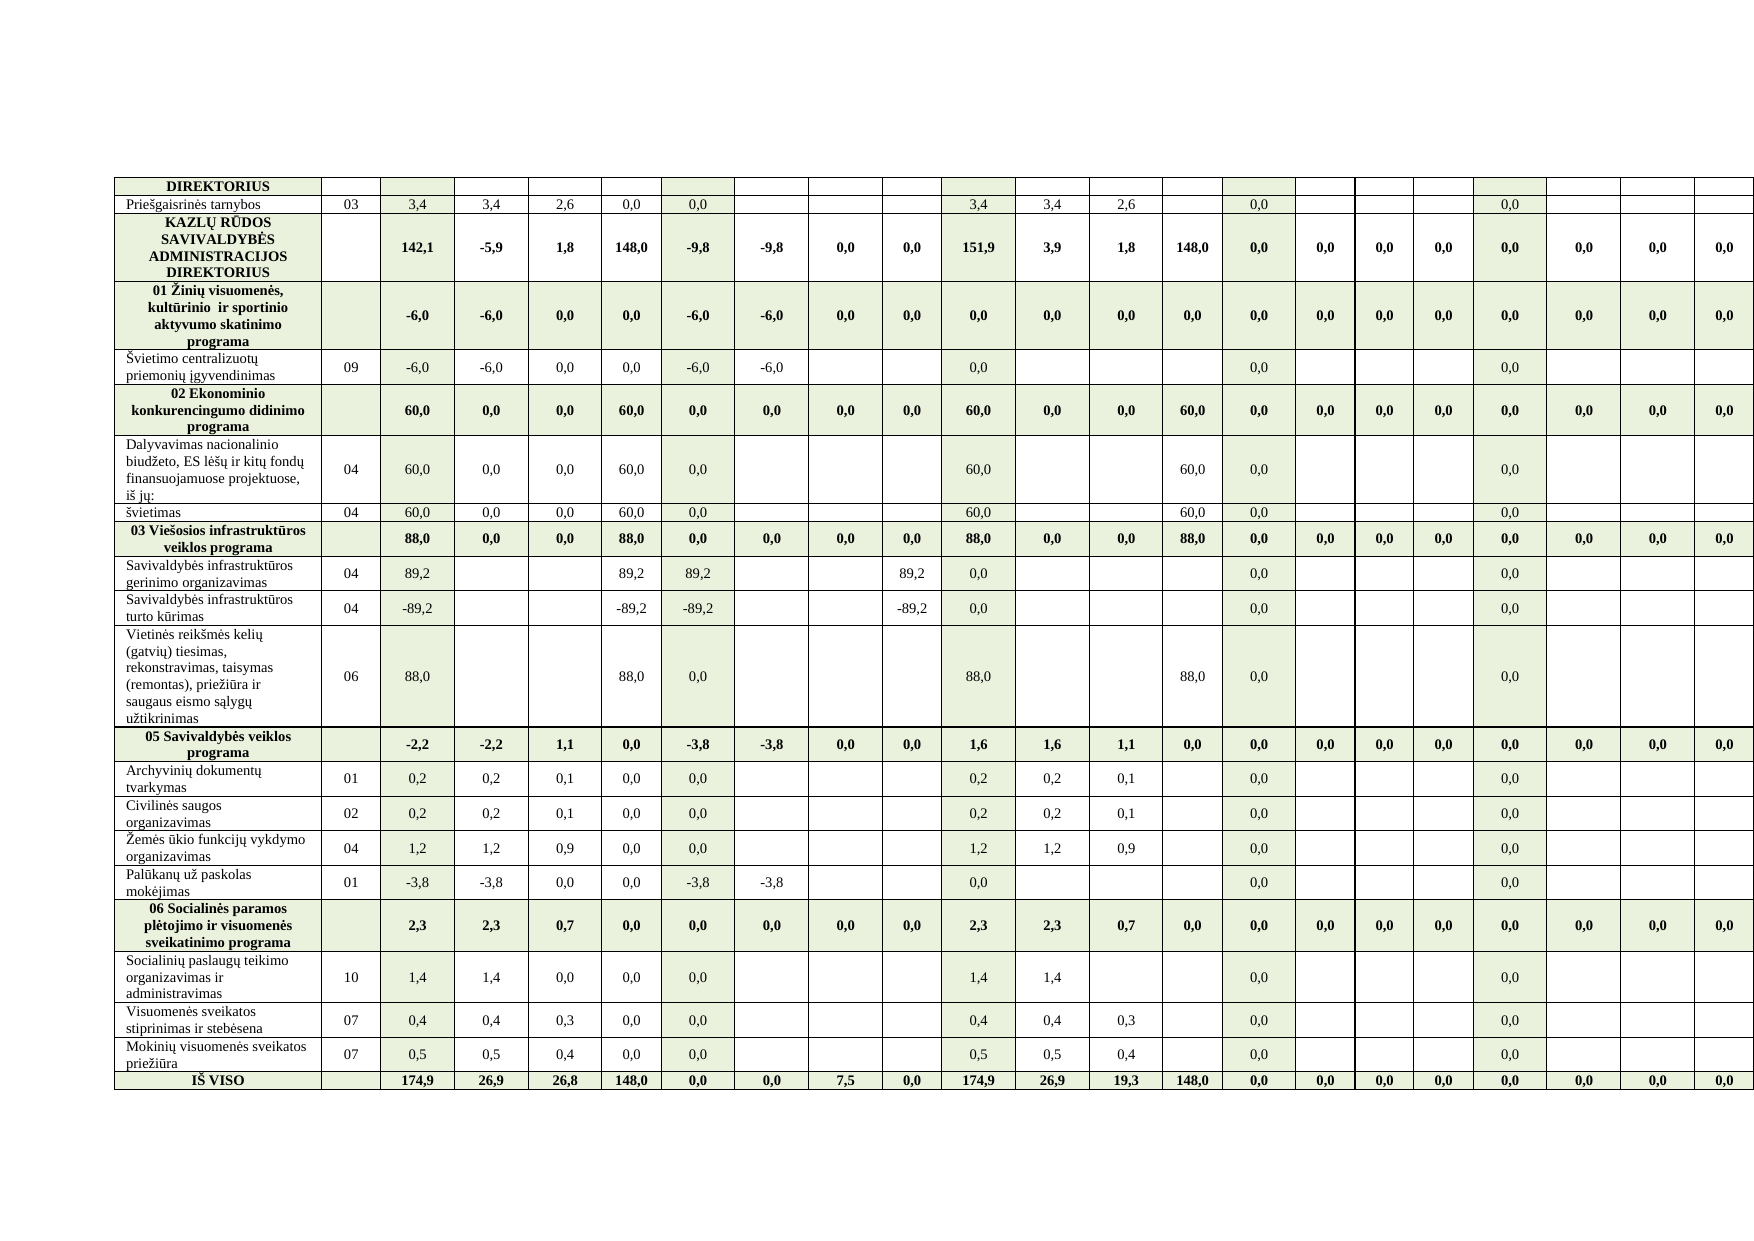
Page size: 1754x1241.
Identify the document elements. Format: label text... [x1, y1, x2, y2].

table_cell 0,0 [1414, 522, 1473, 556]
table_cell [735, 626, 808, 726]
table_cell 0,0 [809, 522, 882, 556]
table_cell 02 Ekonominio konkurencingumo didinimo programa [115, 385, 321, 435]
table_cell 0,0 [602, 952, 661, 1002]
table_cell [1163, 350, 1222, 384]
table_cell [381, 178, 454, 195]
table_cell 0,0 [1474, 214, 1546, 281]
table_cell 1,4 [455, 952, 528, 1002]
table_cell [1414, 591, 1473, 625]
table_cell [1296, 797, 1354, 830]
table_cell 0,0 [662, 762, 734, 796]
table_cell 04 [322, 831, 380, 865]
table_cell 0,1 [1090, 762, 1162, 796]
table_cell [455, 557, 528, 590]
table_cell [1414, 952, 1473, 1002]
table_cell 26,8 [529, 1072, 601, 1089]
table_cell 0,0 [662, 1038, 734, 1071]
table_cell 2,3 [942, 900, 1015, 951]
table_cell 0,0 [529, 952, 601, 1002]
table_cell 04 [322, 436, 380, 503]
table_cell [1090, 952, 1162, 1002]
table_cell [1163, 866, 1222, 899]
table_cell [809, 952, 882, 1002]
table_cell 0,0 [1474, 522, 1546, 556]
table_cell 0,0 [1223, 196, 1295, 213]
table_cell 0,5 [455, 1038, 528, 1071]
table_cell 0,0 [809, 385, 882, 435]
table_cell 1,2 [1016, 831, 1089, 865]
table_cell 0,0 [1621, 282, 1694, 349]
table_cell 60,0 [1163, 436, 1222, 503]
table_cell 1,4 [1016, 952, 1089, 1002]
table_cell -89,2 [662, 591, 734, 625]
table_cell [1547, 557, 1620, 590]
table_cell 0,0 [809, 728, 882, 761]
table_cell [1621, 626, 1694, 726]
table_cell 0,0 [1090, 282, 1162, 349]
table_cell 0,0 [942, 866, 1015, 899]
table_cell 0,0 [1223, 522, 1295, 556]
table_cell [1016, 557, 1089, 590]
table_cell -2,2 [455, 728, 528, 761]
table_cell 1,8 [1090, 214, 1162, 281]
table_cell 89,2 [602, 557, 661, 590]
table_cell [1163, 1003, 1222, 1037]
table_cell 148,0 [602, 214, 661, 281]
table_cell 0,2 [455, 762, 528, 796]
table_cell [1547, 504, 1620, 521]
table_cell -89,2 [602, 591, 661, 625]
table_cell 0,0 [662, 522, 734, 556]
table_cell 0,0 [883, 522, 941, 556]
table_cell [322, 282, 380, 349]
table_cell Savivaldybės infrastruktūros gerinimo organizavimas [115, 557, 321, 590]
table_cell 0,2 [381, 762, 454, 796]
table_cell [1163, 797, 1222, 830]
table_cell [809, 436, 882, 503]
table_cell 0,0 [1695, 214, 1753, 281]
table_cell 0,0 [1223, 385, 1295, 435]
table_cell 0,0 [662, 626, 734, 726]
table_cell 3,9 [1016, 214, 1089, 281]
table_cell -6,0 [662, 282, 734, 349]
table_cell 0,0 [1474, 797, 1546, 830]
table_cell [1356, 866, 1413, 899]
table_cell 1,6 [942, 728, 1015, 761]
table_cell [1163, 762, 1222, 796]
table_cell [529, 557, 601, 590]
table_cell 0,2 [1016, 762, 1089, 796]
table_cell [809, 557, 882, 590]
table_cell 0,0 [1414, 728, 1473, 761]
table_cell 0,0 [1223, 591, 1295, 625]
table_cell 0,0 [1621, 214, 1694, 281]
table_cell 88,0 [1163, 522, 1222, 556]
table_cell 60,0 [381, 504, 454, 521]
table_cell [1296, 436, 1354, 503]
table_cell [809, 797, 882, 830]
table_cell 0,0 [602, 1003, 661, 1037]
table_cell -89,2 [883, 591, 941, 625]
table_cell [883, 196, 941, 213]
table_cell 0,0 [942, 350, 1015, 384]
table_cell [662, 178, 734, 195]
table_cell [1547, 436, 1620, 503]
table_cell 1,4 [942, 952, 1015, 1002]
table_cell 0,0 [529, 282, 601, 349]
table_cell [1356, 762, 1413, 796]
table_cell [1695, 178, 1753, 195]
table_cell -89,2 [381, 591, 454, 625]
table_cell 0,0 [1223, 282, 1295, 349]
table_cell 0,0 [1474, 1003, 1546, 1037]
table_cell 0,0 [1223, 797, 1295, 830]
table_cell [809, 762, 882, 796]
table_cell [1695, 866, 1753, 899]
table_cell 0,0 [1296, 728, 1354, 761]
table_cell 0,0 [1356, 728, 1413, 761]
table_cell 88,0 [602, 522, 661, 556]
table_cell 0,1 [529, 762, 601, 796]
table_cell -3,8 [735, 866, 808, 899]
table_cell 88,0 [942, 626, 1015, 726]
table_cell -3,8 [381, 866, 454, 899]
table_cell [883, 1038, 941, 1071]
table_cell 01 [322, 866, 380, 899]
table_cell [735, 797, 808, 830]
table_cell [1356, 797, 1413, 830]
table_cell 0,0 [602, 831, 661, 865]
table_cell 0,0 [1474, 196, 1546, 213]
table_cell 0,0 [942, 557, 1015, 590]
table_cell 0,1 [529, 797, 601, 830]
table_cell 0,0 [1474, 1038, 1546, 1071]
table_cell 0,0 [529, 436, 601, 503]
table_cell 0,0 [1414, 1072, 1473, 1089]
table_cell -6,0 [662, 350, 734, 384]
table_cell 0,0 [1474, 728, 1546, 761]
table_cell 60,0 [942, 385, 1015, 435]
table_cell [1016, 591, 1089, 625]
table_cell 1,6 [1016, 728, 1089, 761]
table_cell [1547, 626, 1620, 726]
table_cell [883, 866, 941, 899]
table_cell [1296, 626, 1354, 726]
table_cell 0,0 [1474, 436, 1546, 503]
table_cell 60,0 [381, 385, 454, 435]
table_cell [1414, 178, 1473, 195]
table_cell 03 Viešosios infrastruktūros veiklos programa [115, 522, 321, 556]
table_cell [883, 626, 941, 726]
table_cell 0,4 [1090, 1038, 1162, 1071]
table_cell [1547, 866, 1620, 899]
table_cell [455, 626, 528, 726]
table_cell [1621, 436, 1694, 503]
table_cell 0,0 [1474, 952, 1546, 1002]
table_cell 0,0 [1474, 866, 1546, 899]
table_cell 0,0 [1163, 728, 1222, 761]
table_cell [735, 1003, 808, 1037]
table_cell [1547, 1003, 1620, 1037]
table_cell [1695, 436, 1753, 503]
table_cell 0,0 [455, 385, 528, 435]
table_cell [1414, 557, 1473, 590]
table_cell 89,2 [381, 557, 454, 590]
table_cell 0,0 [1695, 385, 1753, 435]
table_cell IŠ VISO [115, 1072, 321, 1089]
table_cell 2,3 [455, 900, 528, 951]
table_cell 1,8 [529, 214, 601, 281]
table_cell [942, 178, 1015, 195]
table_cell 06 Socialinės paramos plėtojimo ir visuomenės sveikatinimo programa [115, 900, 321, 951]
table_cell 0,0 [1223, 728, 1295, 761]
table_cell [1695, 591, 1753, 625]
table_cell [735, 1038, 808, 1071]
table_cell 0,0 [1547, 214, 1620, 281]
table_cell [1163, 178, 1222, 195]
table_cell 148,0 [602, 1072, 661, 1089]
table_cell 2,3 [1016, 900, 1089, 951]
table_cell [809, 1038, 882, 1071]
table_cell [322, 214, 380, 281]
table_cell [1356, 436, 1413, 503]
table_cell 0,2 [1016, 797, 1089, 830]
table_cell 0,0 [1474, 385, 1546, 435]
table_cell 0,0 [1474, 282, 1546, 349]
table_cell [1547, 762, 1620, 796]
table_cell 02 [322, 797, 380, 830]
table_cell [1296, 831, 1354, 865]
table_cell [529, 591, 601, 625]
table_cell 0,0 [1547, 1072, 1620, 1089]
table_cell [1621, 1003, 1694, 1037]
table_cell [735, 591, 808, 625]
table_cell [1414, 1038, 1473, 1071]
table_cell [1621, 557, 1694, 590]
table_cell 04 [322, 557, 380, 590]
table_cell 0,0 [1474, 557, 1546, 590]
table_cell [883, 350, 941, 384]
table_cell [883, 831, 941, 865]
table_cell [322, 178, 380, 195]
table_cell [883, 504, 941, 521]
table_cell 0,0 [1356, 282, 1413, 349]
table_cell [1414, 831, 1473, 865]
table_cell [1621, 952, 1694, 1002]
table_cell 60,0 [1163, 385, 1222, 435]
table_cell [1621, 350, 1694, 384]
table_cell [1547, 1038, 1620, 1071]
table_cell [1547, 797, 1620, 830]
table_cell [1695, 952, 1753, 1002]
table_cell Civilinės saugos organizavimas [115, 797, 321, 830]
table_cell [1695, 350, 1753, 384]
table_cell -6,0 [455, 282, 528, 349]
table_cell 0,0 [735, 1072, 808, 1089]
table_cell 0,0 [1547, 522, 1620, 556]
table_cell [1547, 831, 1620, 865]
table_cell 0,0 [809, 900, 882, 951]
table_cell 0,0 [662, 797, 734, 830]
table_cell 0,0 [1695, 900, 1753, 951]
table_cell 0,0 [1223, 762, 1295, 796]
table_cell 1,2 [455, 831, 528, 865]
table_cell [1356, 1038, 1413, 1071]
table_cell [1414, 762, 1473, 796]
table_cell 0,0 [1474, 626, 1546, 726]
table_cell [529, 178, 601, 195]
table_cell [1547, 952, 1620, 1002]
table_cell 0,0 [602, 196, 661, 213]
table_cell 0,0 [1016, 522, 1089, 556]
table_cell 151,9 [942, 214, 1015, 281]
table_cell [735, 196, 808, 213]
table_cell [735, 831, 808, 865]
table_cell 10 [322, 952, 380, 1002]
table_cell [1547, 591, 1620, 625]
table_cell 174,9 [381, 1072, 454, 1089]
table_cell 3,4 [942, 196, 1015, 213]
table_cell 89,2 [662, 557, 734, 590]
table_cell 0,0 [1414, 214, 1473, 281]
table_cell [1016, 436, 1089, 503]
table_cell Palūkanų už paskolas mokėjimas [115, 866, 321, 899]
table_cell 0,0 [735, 900, 808, 951]
table_cell 0,0 [1223, 831, 1295, 865]
table_cell 0,0 [1223, 504, 1295, 521]
table_cell [1621, 504, 1694, 521]
table_cell [809, 504, 882, 521]
table_cell 0,0 [883, 728, 941, 761]
table_cell [1016, 178, 1089, 195]
table_cell [1621, 762, 1694, 796]
table_cell 0,0 [1356, 214, 1413, 281]
table_cell 04 [322, 591, 380, 625]
table_cell -6,0 [735, 282, 808, 349]
table_cell 0,0 [1296, 900, 1354, 951]
table_cell [1296, 1003, 1354, 1037]
table_cell [455, 591, 528, 625]
table_cell 60,0 [942, 504, 1015, 521]
table_cell [1163, 952, 1222, 1002]
table_cell [322, 522, 380, 556]
table_cell 1,4 [381, 952, 454, 1002]
table_cell [1621, 831, 1694, 865]
table_cell 04 [322, 504, 380, 521]
table_cell [455, 178, 528, 195]
table_cell [1356, 350, 1413, 384]
table_cell 0,5 [381, 1038, 454, 1071]
table_cell 06 [322, 626, 380, 726]
table_cell [1296, 350, 1354, 384]
table_cell 0,0 [662, 952, 734, 1002]
table_cell 60,0 [1163, 504, 1222, 521]
table_cell [1296, 762, 1354, 796]
table_cell [1016, 866, 1089, 899]
table_cell 0,0 [529, 522, 601, 556]
table_cell 0,3 [529, 1003, 601, 1037]
table_cell 0,5 [1016, 1038, 1089, 1071]
table_cell 0,0 [883, 282, 941, 349]
table_cell Archyvinių dokumentų tvarkymas [115, 762, 321, 796]
table_cell [1414, 626, 1473, 726]
table_cell 09 [322, 350, 380, 384]
table_cell 0,0 [942, 282, 1015, 349]
table_cell 89,2 [883, 557, 941, 590]
table_cell [1414, 797, 1473, 830]
table_cell 60,0 [602, 385, 661, 435]
table_cell [1016, 350, 1089, 384]
table_cell 0,0 [1223, 1038, 1295, 1071]
table_cell 0,4 [942, 1003, 1015, 1037]
table_cell 0,0 [455, 504, 528, 521]
table_cell 0,0 [1296, 214, 1354, 281]
table_cell [1223, 178, 1295, 195]
table_cell 0,0 [1695, 728, 1753, 761]
table_cell Socialinių paslaugų teikimo organizavimas ir administravimas [115, 952, 321, 1002]
table_cell 0,0 [1016, 385, 1089, 435]
table_cell 148,0 [1163, 214, 1222, 281]
table_cell [602, 178, 661, 195]
table_cell [1356, 178, 1413, 195]
table_cell Švietimo centralizuotų priemonių įgyvendinimas [115, 350, 321, 384]
table_cell [1296, 866, 1354, 899]
table_cell 0,0 [1695, 1072, 1753, 1089]
table_cell 0,0 [1356, 522, 1413, 556]
table_cell 88,0 [942, 522, 1015, 556]
table_cell 142,1 [381, 214, 454, 281]
table_cell 60,0 [602, 504, 661, 521]
table_cell [883, 178, 941, 195]
table_cell 0,0 [662, 1003, 734, 1037]
table_cell 0,4 [529, 1038, 601, 1071]
table_cell [322, 1072, 380, 1089]
table_cell Visuomenės sveikatos stiprinimas ir stebėsena [115, 1003, 321, 1037]
table_cell KAZLŲ RŪDOS SAVIVALDYBĖS ADMINISTRACIJOS DIREKTORIUS [115, 214, 321, 281]
table_cell 0,2 [381, 797, 454, 830]
table_cell DIREKTORIUS [115, 178, 321, 195]
table_cell [809, 350, 882, 384]
table_cell švietimas [115, 504, 321, 521]
table_cell -6,0 [381, 282, 454, 349]
table_cell 0,2 [942, 797, 1015, 830]
table_cell 0,0 [1090, 385, 1162, 435]
table_cell 0,0 [602, 762, 661, 796]
table_cell 0,0 [662, 900, 734, 951]
table_cell [1356, 831, 1413, 865]
table_cell 0,0 [809, 214, 882, 281]
table_cell [735, 178, 808, 195]
table_cell [1090, 178, 1162, 195]
table_cell 0,0 [1296, 1072, 1354, 1089]
table_cell 0,7 [1090, 900, 1162, 951]
table_cell [1163, 557, 1222, 590]
table_cell 0,0 [1296, 385, 1354, 435]
table_cell 2,6 [1090, 196, 1162, 213]
table_cell 0,0 [602, 900, 661, 951]
table_cell 0,0 [883, 1072, 941, 1089]
table_cell 2,6 [529, 196, 601, 213]
table_cell 1,1 [1090, 728, 1162, 761]
table_cell [1547, 196, 1620, 213]
table_cell 0,3 [1090, 1003, 1162, 1037]
table_cell 0,0 [1223, 350, 1295, 384]
table_cell 0,0 [529, 385, 601, 435]
table_cell [1621, 866, 1694, 899]
table_cell 0,0 [1474, 762, 1546, 796]
table_cell [809, 178, 882, 195]
table_cell 01 [322, 762, 380, 796]
table_cell 0,4 [381, 1003, 454, 1037]
table_cell 0,0 [1474, 900, 1546, 951]
table_cell [809, 866, 882, 899]
table_cell [322, 385, 380, 435]
table_cell 3,4 [381, 196, 454, 213]
table_cell [809, 831, 882, 865]
table_cell [1621, 797, 1694, 830]
table_cell 60,0 [381, 436, 454, 503]
table_cell 07 [322, 1038, 380, 1071]
table_cell 0,0 [1163, 282, 1222, 349]
table_cell [883, 762, 941, 796]
table_cell [1356, 196, 1413, 213]
table_cell [735, 557, 808, 590]
table_cell Žemės ūkio funkcijų vykdymo organizavimas [115, 831, 321, 865]
table_cell [1621, 178, 1694, 195]
table_cell [1695, 504, 1753, 521]
table_cell -3,8 [735, 728, 808, 761]
table_cell [1356, 591, 1413, 625]
table_cell -9,8 [662, 214, 734, 281]
table_cell 0,0 [1223, 436, 1295, 503]
table_cell -9,8 [735, 214, 808, 281]
table_cell 148,0 [1163, 1072, 1222, 1089]
table_cell 0,0 [1474, 350, 1546, 384]
table_cell 7,5 [809, 1072, 882, 1089]
table_cell 0,0 [883, 900, 941, 951]
table_cell [883, 797, 941, 830]
table_cell 0,0 [455, 436, 528, 503]
table_cell 0,0 [1223, 1072, 1295, 1089]
table_cell 0,0 [1474, 1072, 1546, 1089]
table_cell 0,0 [735, 385, 808, 435]
table_cell [1414, 1003, 1473, 1037]
table_cell 01 Žinių visuomenės, kultūrinio ir sportinio aktyvumo skatinimo programa [115, 282, 321, 349]
table_cell 0,0 [455, 522, 528, 556]
table_cell 0,0 [1474, 831, 1546, 865]
table_cell [809, 591, 882, 625]
table_cell 0,0 [1223, 557, 1295, 590]
table_cell 0,0 [662, 504, 734, 521]
table_cell 0,0 [1296, 282, 1354, 349]
table_cell 0,0 [883, 214, 941, 281]
table_cell 0,0 [1695, 522, 1753, 556]
table_cell [1296, 952, 1354, 1002]
table_cell 0,0 [1474, 504, 1546, 521]
table_cell [1356, 504, 1413, 521]
table_cell 0,0 [942, 591, 1015, 625]
table_cell [1090, 557, 1162, 590]
table_cell -6,0 [735, 350, 808, 384]
table_cell 1,2 [942, 831, 1015, 865]
table_cell -6,0 [381, 350, 454, 384]
table_cell [1296, 557, 1354, 590]
table_cell -5,9 [455, 214, 528, 281]
table_cell [809, 196, 882, 213]
table_cell [1016, 504, 1089, 521]
table_cell [1356, 952, 1413, 1002]
table_cell [1090, 350, 1162, 384]
table_cell [1090, 626, 1162, 726]
table_cell Dalyvavimas nacionalinio biudžeto, ES lėšų ir kitų fondų finansuojamuose projektuose, iš jų: [115, 436, 321, 503]
table_cell 88,0 [381, 522, 454, 556]
table_cell [1414, 350, 1473, 384]
table_cell [1414, 504, 1473, 521]
table_cell 0,0 [1356, 1072, 1413, 1089]
table_cell 0,0 [1621, 900, 1694, 951]
table_cell 0,0 [529, 504, 601, 521]
table_cell [1356, 1003, 1413, 1037]
table_cell 1,2 [381, 831, 454, 865]
table_cell [1296, 504, 1354, 521]
table_cell [1163, 196, 1222, 213]
table_cell [1296, 591, 1354, 625]
table_cell [1356, 626, 1413, 726]
table_cell 0,0 [602, 866, 661, 899]
table_cell 0,0 [883, 385, 941, 435]
table_cell 0,4 [1016, 1003, 1089, 1037]
table_cell 0,0 [1163, 900, 1222, 951]
table_cell Vietinės reikšmės kelių (gatvių) tiesimas, rekonstravimas, taisymas (remontas), priežiūra ir saugaus eismo sąlygų užtikrinimas [115, 626, 321, 726]
table_cell [1296, 1038, 1354, 1071]
table_cell [1547, 178, 1620, 195]
table_cell 0,0 [1414, 385, 1473, 435]
table_cell [735, 952, 808, 1002]
table_cell 3,4 [455, 196, 528, 213]
table_cell [1163, 1038, 1222, 1071]
table_cell 0,0 [1296, 522, 1354, 556]
table_cell [1547, 350, 1620, 384]
table_cell 0,0 [602, 350, 661, 384]
table_cell 0,0 [1223, 1003, 1295, 1037]
table_cell 0,0 [662, 436, 734, 503]
table_cell 0,5 [942, 1038, 1015, 1071]
table_cell [1695, 626, 1753, 726]
table_cell [1695, 1003, 1753, 1037]
table_cell [529, 626, 601, 726]
table_cell [735, 436, 808, 503]
table_cell Mokinių visuomenės sveikatos priežiūra [115, 1038, 321, 1071]
table_cell -6,0 [455, 350, 528, 384]
table_cell 88,0 [381, 626, 454, 726]
table_cell 2,3 [381, 900, 454, 951]
table_cell 0,0 [1356, 385, 1413, 435]
table_cell 0,0 [662, 831, 734, 865]
table_cell 0,0 [1621, 385, 1694, 435]
table_cell [1621, 1038, 1694, 1071]
table_cell [1163, 831, 1222, 865]
table_cell [1163, 591, 1222, 625]
table_cell -3,8 [662, 728, 734, 761]
table_cell 0,0 [662, 1072, 734, 1089]
table_cell 0,0 [602, 1038, 661, 1071]
table_cell [1474, 178, 1546, 195]
table_cell 0,0 [662, 385, 734, 435]
table_cell Savivaldybės infrastruktūros turto kūrimas [115, 591, 321, 625]
table_cell 26,9 [455, 1072, 528, 1089]
table_cell [1414, 196, 1473, 213]
table_cell 0,0 [1414, 900, 1473, 951]
table_cell 88,0 [1163, 626, 1222, 726]
table_cell 174,9 [942, 1072, 1015, 1089]
table_cell 03 [322, 196, 380, 213]
table_cell [322, 728, 380, 761]
table_cell 0,0 [1695, 282, 1753, 349]
table_cell [1695, 557, 1753, 590]
table_cell 0,0 [1474, 591, 1546, 625]
table_cell [1296, 178, 1354, 195]
table_cell [1090, 436, 1162, 503]
table_cell 0,0 [1356, 900, 1413, 951]
table_cell 0,0 [1547, 900, 1620, 951]
table_cell 0,0 [602, 282, 661, 349]
table_cell [1414, 866, 1473, 899]
table_cell [883, 1003, 941, 1037]
table_cell 3,4 [1016, 196, 1089, 213]
table_cell 0,0 [602, 728, 661, 761]
table_cell [1090, 591, 1162, 625]
table_cell 07 [322, 1003, 380, 1037]
table_cell 0,0 [1016, 282, 1089, 349]
table_cell 0,0 [1223, 214, 1295, 281]
table_cell 0,0 [1090, 522, 1162, 556]
table_cell [1621, 196, 1694, 213]
table_cell 0,2 [942, 762, 1015, 796]
table_cell 0,0 [1547, 282, 1620, 349]
table_cell 0,0 [735, 522, 808, 556]
table_cell 0,0 [809, 282, 882, 349]
table_cell [1621, 591, 1694, 625]
table_cell 0,0 [1414, 282, 1473, 349]
table_cell 0,0 [662, 196, 734, 213]
table_cell [735, 504, 808, 521]
table_cell [1695, 831, 1753, 865]
table_cell [809, 1003, 882, 1037]
table_cell [1090, 866, 1162, 899]
table_cell 0,0 [529, 350, 601, 384]
table_cell 0,0 [1621, 1072, 1694, 1089]
table_cell [735, 762, 808, 796]
table_cell 0,0 [1547, 728, 1620, 761]
table_cell [1090, 504, 1162, 521]
table_cell [1016, 626, 1089, 726]
table_cell 0,7 [529, 900, 601, 951]
table_cell -3,8 [662, 866, 734, 899]
table_cell 0,0 [529, 866, 601, 899]
table_cell [322, 900, 380, 951]
table_cell 05 Savivaldybės veiklos programa [115, 728, 321, 761]
table_cell [1356, 557, 1413, 590]
table_cell [1695, 196, 1753, 213]
table_cell [1695, 1038, 1753, 1071]
table_cell 0,2 [455, 797, 528, 830]
table_cell 19,3 [1090, 1072, 1162, 1089]
table_cell 60,0 [602, 436, 661, 503]
table_cell [883, 952, 941, 1002]
table_cell 0,4 [455, 1003, 528, 1037]
table_cell 0,0 [1621, 522, 1694, 556]
table_cell 0,0 [1223, 626, 1295, 726]
table_cell 0,0 [1223, 900, 1295, 951]
table_cell [1414, 436, 1473, 503]
table_cell 88,0 [602, 626, 661, 726]
table_cell 26,9 [1016, 1072, 1089, 1089]
table_cell -3,8 [455, 866, 528, 899]
table_cell 0,9 [529, 831, 601, 865]
table_cell 60,0 [942, 436, 1015, 503]
table_cell -2,2 [381, 728, 454, 761]
table_cell [809, 626, 882, 726]
table_cell 0,0 [1223, 866, 1295, 899]
table_cell Priešgaisrinės tarnybos [115, 196, 321, 213]
table_cell 0,0 [602, 797, 661, 830]
table_cell 0,1 [1090, 797, 1162, 830]
table_cell [1296, 196, 1354, 213]
table_cell [1695, 797, 1753, 830]
table_cell 0,0 [1223, 952, 1295, 1002]
table_cell [1695, 762, 1753, 796]
table_cell 0,0 [1547, 385, 1620, 435]
table_cell 0,9 [1090, 831, 1162, 865]
table_cell 0,0 [1621, 728, 1694, 761]
table_cell 1,1 [529, 728, 601, 761]
table_cell [883, 436, 941, 503]
